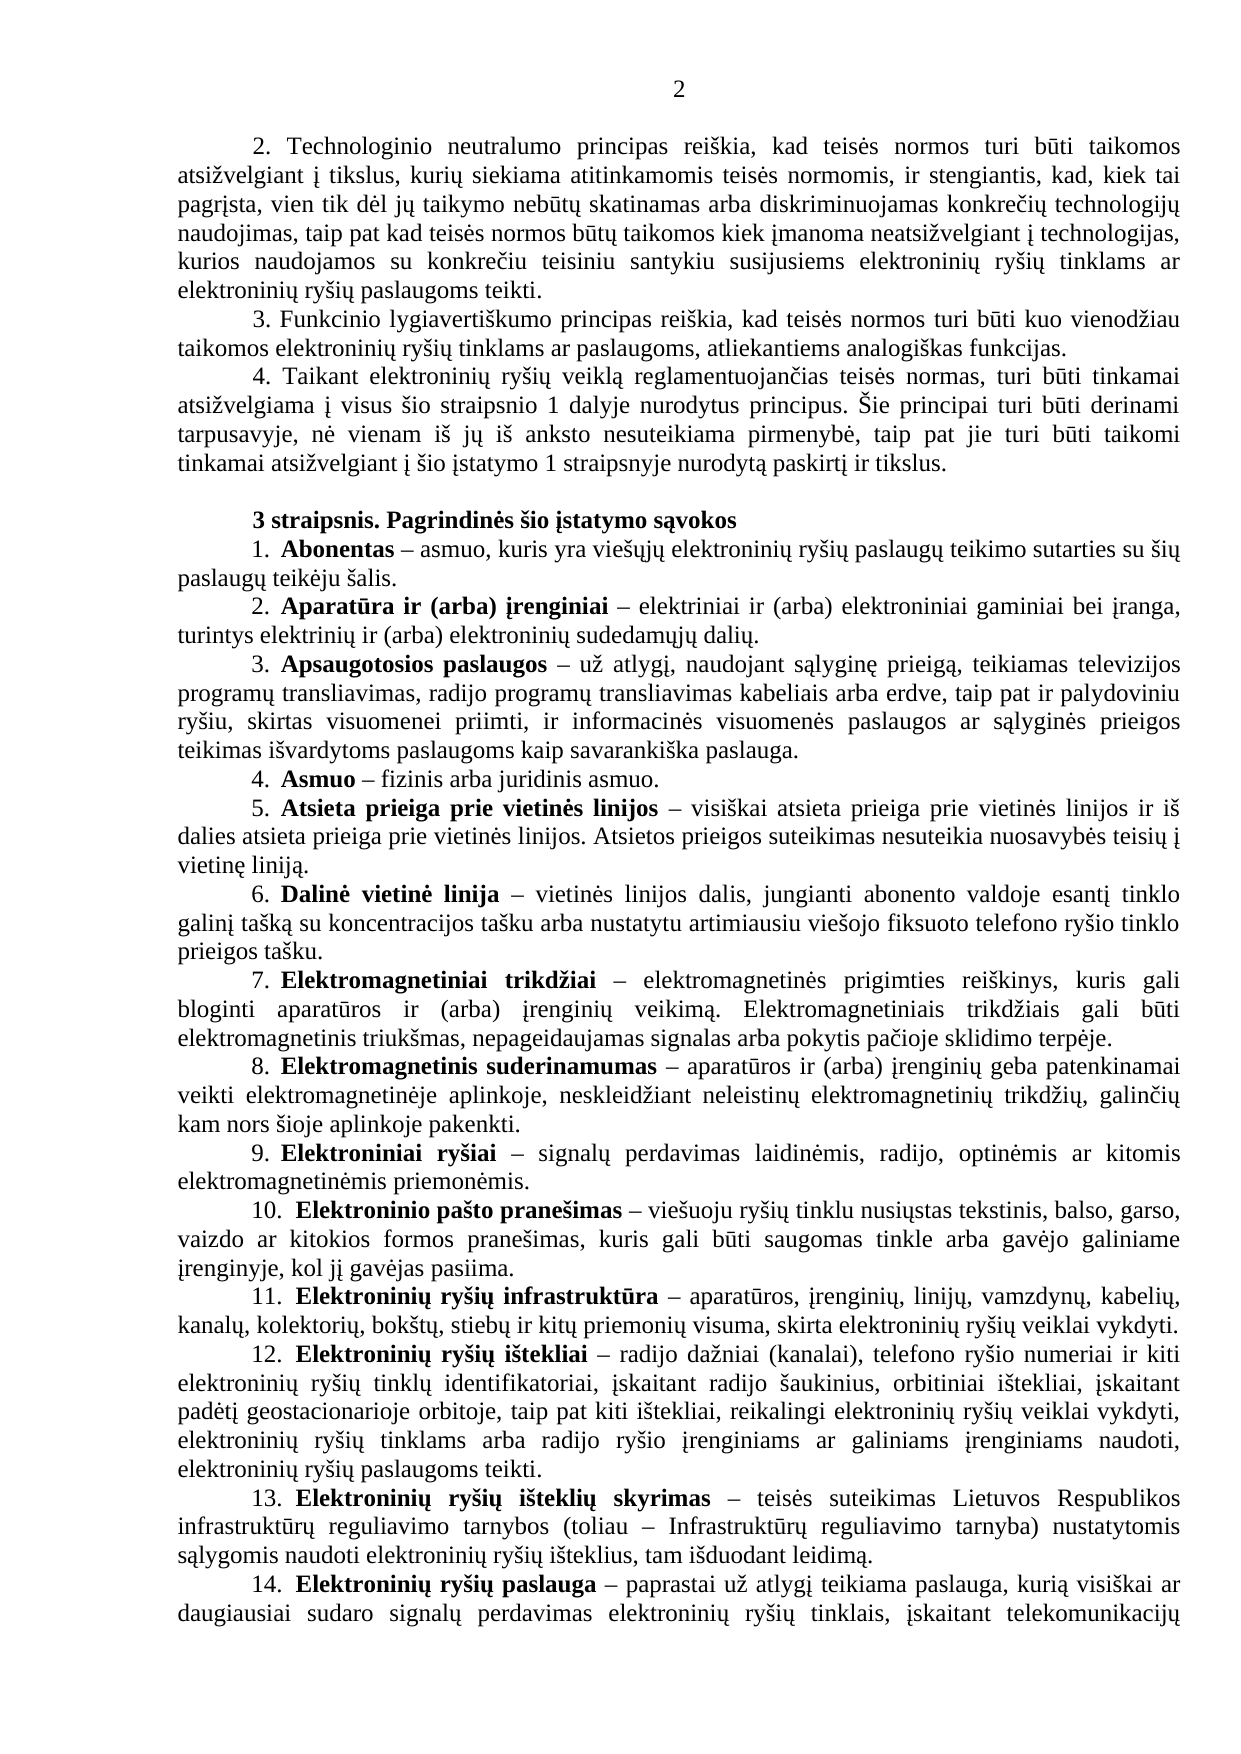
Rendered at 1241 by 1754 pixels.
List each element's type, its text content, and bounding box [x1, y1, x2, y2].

text 3. Apsaugotosios paslaugos – už atlygį, naudojant sąlyginę prieigą, teikiamas televizijos programų transliavimas, radijo programų transliavimas kabeliais arba erdve, taip pat ir palydoviniu ryšiu, skirtas visuomenei priimti, ir informacinės visuomenės paslaugos ar sąlyginės prieigos teikimas išvardytoms paslaugoms kaip savarankiška paslauga. [177, 649, 1181, 764]
text 5. Atsieta prieiga prie vietinės linijos – visiškai atsieta prieiga prie vietinės linijos ir iš dalies atsieta prieiga prie vietinės linijos. Atsietos prieigos suteikimas nesuteikia nuosavybės teisių į vietinę liniją. [177, 793, 1181, 879]
text 7. Elektromagnetiniai trikdžiai – elektromagnetinės prigimties reiškinys, kuris gali bloginti aparatūros ir (arba) įrenginių veikimą. Elektromagnetiniais trikdžiais gali būti elektromagnetinis triukšmas, nepageidaujamas signalas arba pokytis pačioje sklidimo terpėje. [177, 965, 1181, 1051]
text 4. Taikant elektroninių ryšių veiklą reglamentuojančias teisės normas, turi būti tinkamai atsižvelgiama į visus šio straipsnio 1 dalyje nurodytus principus. Šie principai turi būti derinami tarpusavyje, nė vienam iš jų iš anksto nesuteikiama pirmenybė, taip pat jie turi būti taikomi tinkamai atsižvelgiant į šio įstatymo 1 straipsnyje nurodytą paskirtį ir tikslus. [177, 361, 1181, 476]
text 2. Aparatūra ir (arba) įrenginiai – elektriniai ir (arba) elektroniniai gaminiai bei įranga, turintys elektrinių ir (arba) elektroninių sudedamųjų dalių. [177, 591, 1181, 649]
text 13. Elektroninių ryšių išteklių skyrimas – teisės suteikimas Lietuvos Respublikos infrastruktūrų reguliavimo tarnybos (toliau – Infrastruktūrų reguliavimo tarnyba) nustatytomis sąlygomis naudoti elektroninių ryšių išteklius, tam išduodant leidimą. [177, 1483, 1181, 1569]
text 14. Elektroninių ryšių paslauga – paprastai už atlygį teikiama paslauga, kurią visiškai ar daugiausiai sudaro signalų perdavimas elektroninių ryšių tinklais, įskaitant telekomunikacijų [177, 1569, 1181, 1626]
text 6. Dalinė vietinė linija – vietinės linijos dalis, jungianti abonento valdoje esantį tinklo galinį tašką su koncentracijos tašku arba nustatytu artimiausiu viešojo fiksuoto telefono ryšio tinklo prieigos tašku. [177, 879, 1181, 965]
text 4. Asmuo – fizinis arba juridinis asmuo. [177, 764, 1181, 793]
text 11. Elektroninių ryšių infrastruktūra – aparatūros, įrenginių, linijų, vamzdynų, kabelių, kanalų, kolektorių, bokštų, stiebų ir kitų priemonių visuma, skirta elektroninių ryšių veiklai vykdyti. [177, 1281, 1181, 1339]
text 3 straipsnis. Pagrindinės šio įstatymo sąvokos [177, 505, 1181, 534]
text 3. Funkcinio lygiavertiškumo principas reiškia, kad teisės normos turi būti kuo vienodžiau taikomos elektroninių ryšių tinklams ar paslaugoms, atliekantiems analogiškas funkcijas. [177, 304, 1181, 361]
text 2. Technologinio neutralumo principas reiškia, kad teisės normos turi būti taikomos atsižvelgiant į tikslus, kurių siekiama atitinkamomis teisės normomis, ir stengiantis, kad, kiek tai pagrįsta, vien tik dėl jų taikymo nebūtų skatinamas arba diskriminuojamas konkrečių technologijų naudojimas, taip pat kad teisės normos būtų taikomos kiek įmanoma neatsižvelgiant į technologijas, kurios naudojamos su konkrečiu teisiniu santykiu susijusiems elektroninių ryšių tinklams ar elektroninių ryšių paslaugoms teikti. [177, 131, 1181, 304]
text 12. Elektroninių ryšių ištekliai – radijo dažniai (kanalai), telefono ryšio numeriai ir kiti elektroninių ryšių tinklų identifikatoriai, įskaitant radijo šaukinius, orbitiniai ištekliai, įskaitant padėtį geostacionarioje orbitoje, taip pat kiti ištekliai, reikalingi elektroninių ryšių veiklai vykdyti, elektroninių ryšių tinklams arba radijo ryšio įrenginiams ar galiniams įrenginiams naudoti, elektroninių ryšių paslaugoms teikti. [177, 1339, 1181, 1483]
text 1. Abonentas – asmuo, kuris yra viešųjų elektroninių ryšių paslaugų teikimo sutarties su šių paslaugų teikėju šalis. [177, 534, 1181, 591]
text 10. Elektroninio pašto pranešimas – viešuoju ryšių tinklu nusiųstas tekstinis, balso, garso, vaizdo ar kitokios formos pranešimas, kuris gali būti saugomas tinkle arba gavėjo galiniame įrenginyje, kol jį gavėjas pasiima. [177, 1195, 1181, 1281]
text 9. Elektroniniai ryšiai – signalų perdavimas laidinėmis, radijo, optinėmis ar kitomis elektromagnetinėmis priemonėmis. [177, 1138, 1181, 1195]
text 8. Elektromagnetinis suderinamumas – aparatūros ir (arba) įrenginių geba patenkinamai veikti elektromagnetinėje aplinkoje, neskleidžiant neleistinų elektromagnetinių trikdžių, galinčių kam nors šioje aplinkoje pakenkti. [177, 1051, 1181, 1138]
